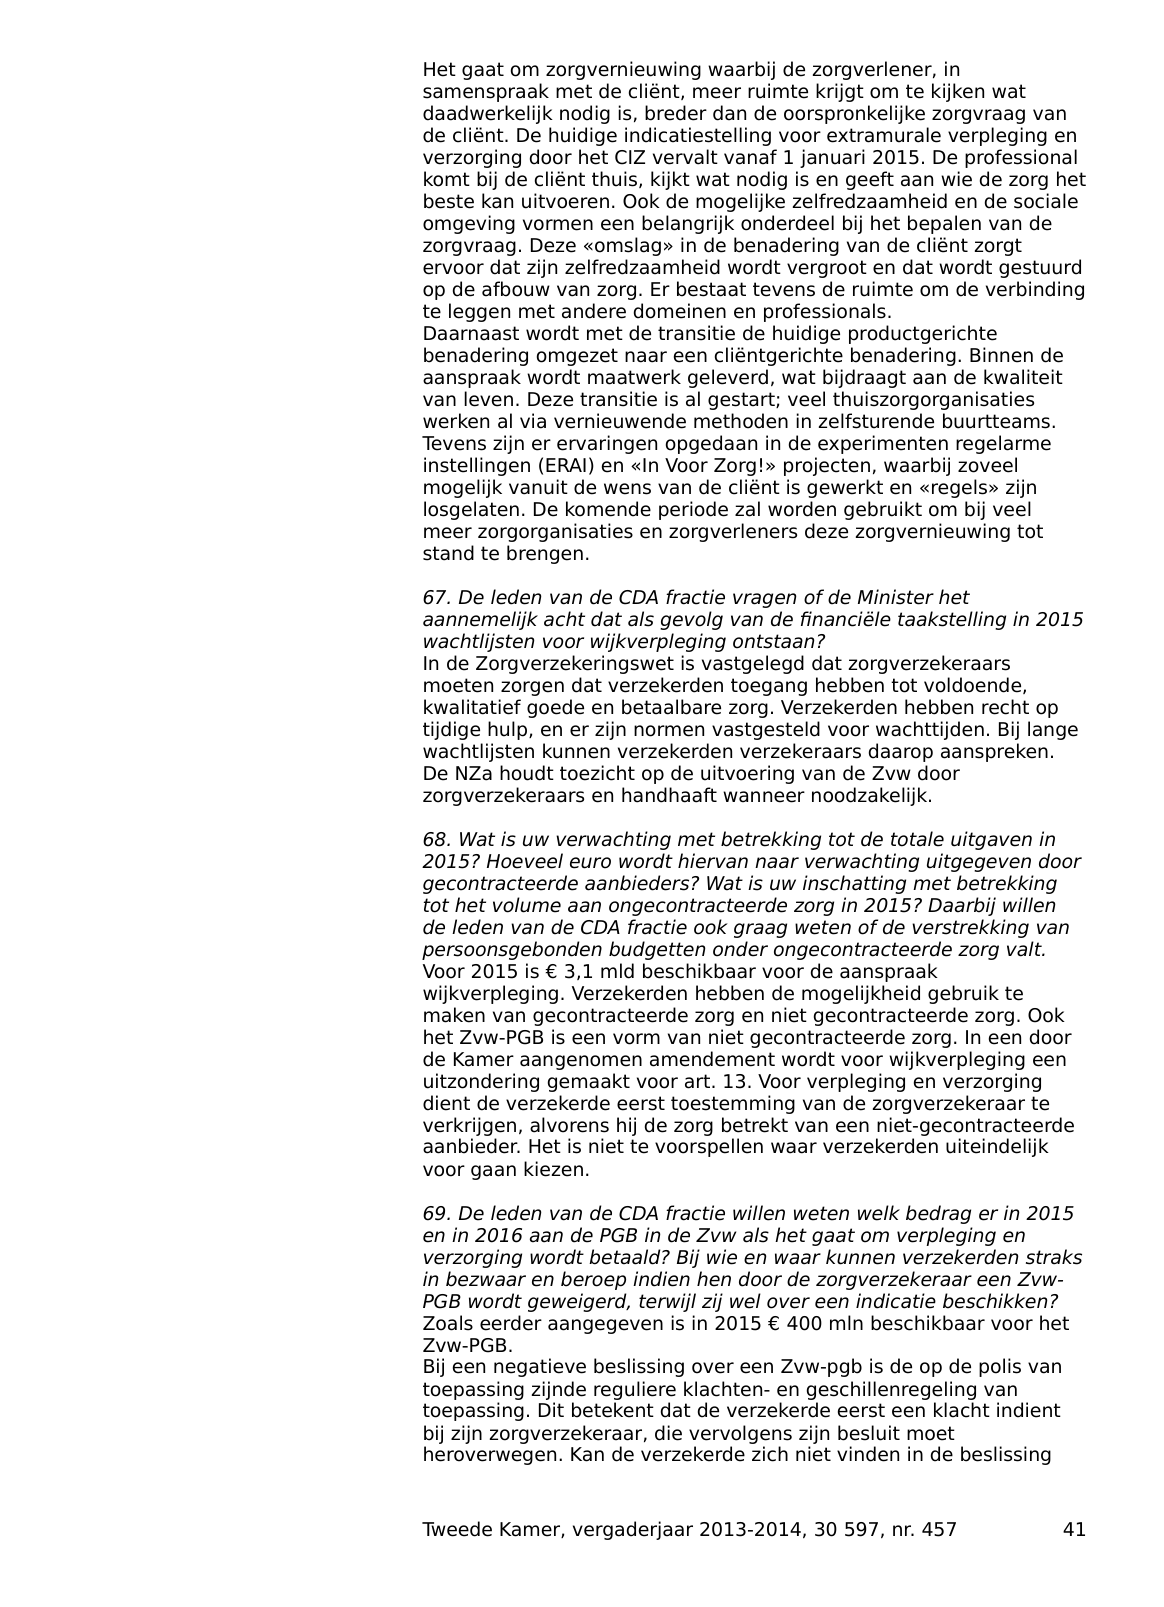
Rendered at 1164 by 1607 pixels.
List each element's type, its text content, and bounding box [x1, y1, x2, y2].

text 68. Wat is uw verwachting met betrekking tot de totale uitgaven in 2015? Hoeveel euro wordt hiervan naar verwachting uitgegeven door gecontracteerde aanbieders? Wat is uw inschatting met betrekking tot het volume aan ongecontracteerde zorg in 2015? Daarbij willen de leden van de CDA fractie ook graag weten of de verstrekking van persoonsgebonden budgetten onder ongecontracteerde zorg valt. [422, 829, 1087, 961]
text Daarnaast wordt met de transitie de huidige productgerichte benadering omgezet naar een cliëntgerichte benadering. Binnen de aanspraak wordt maatwerk geleverd, wat bijdraagt aan de kwaliteit van leven. Deze transitie is al gestart; veel thuiszorgorganisaties werken al via vernieuwende methoden in zelfsturende buurtteams. Tevens zijn er ervaringen opgedaan in de experimenten regelarme instellingen (ERAI) en «In Voor Zorg!» projecten, waarbij zoveel mogelijk vanuit de wens van de cliënt is gewerkt en «regels» zijn losgelaten. De komende periode zal worden gebruikt om bij veel meer zorgorganisaties en zorgverleners deze zorgvernieuwing tot stand te brengen. [422, 323, 1087, 564]
text Bij een negatieve beslissing over een Zvw-pgb is de op de polis van toepassing zijnde reguliere klachten- en geschillenregeling van toepassing. Dit betekent dat de verzekerde eerst een klacht indient bij zijn zorgverzekeraar, die vervolgens zijn besluit moet heroverwegen. Kan de verzekerde zich niet vinden in de beslissing [422, 1356, 1087, 1466]
text 69. De leden van de CDA fractie willen weten welk bedrag er in 2015 en in 2016 aan de PGB in de Zvw als het gaat om verpleging en verzorging wordt betaald? Bij wie en waar kunnen verzekerden straks in bezwaar en beroep indien hen door de zorgverzekeraar een Zvw-PGB wordt geweigerd, terwijl zij wel over een indicatie beschikken? [422, 1203, 1087, 1312]
text Voor 2015 is € 3,1 mld beschikbaar voor de aanspraak wijkverpleging. Verzekerden hebben de mogelijkheid gebruik te maken van gecontracteerde zorg en niet gecontracteerde zorg. Ook het Zvw-PGB is een vorm van niet gecontracteerde zorg. In een door de Kamer aangenomen amendement wordt voor wijkverpleging een uitzondering gemaakt voor art. 13. Voor verpleging en verzorging dient de verzekerde eerst toestemming van de zorgverzekeraar te verkrijgen, alvorens hij de zorg betrekt van een niet-gecontracteerde aanbieder. Het is niet te voorspellen waar verzekerden uiteindelijk voor gaan kiezen. [422, 961, 1087, 1180]
text Zoals eerder aangegeven is in 2015 € 400 mln beschikbaar voor het Zvw-PGB. [422, 1312, 1087, 1356]
text In de Zorgverzekeringswet is vastgelegd dat zorgverzekeraars moeten zorgen dat verzekerden toegang hebben tot voldoende, kwalitatief goede en betaalbare zorg. Verzekerden hebben recht op tijdige hulp, en er zijn normen vastgesteld voor wachttijden. Bij lange wachtlijsten kunnen verzekerden verzekeraars daarop aanspreken. De NZa houdt toezicht op de uitvoering van de Zvw door zorgverzekeraars en handhaaft wanneer noodzakelijk. [422, 653, 1087, 807]
text 67. De leden van de CDA fractie vragen of de Minister het aannemelijk acht dat als gevolg van de financiële taakstelling in 2015 wachtlijsten voor wijkverpleging ontstaan? [422, 587, 1087, 653]
text Het gaat om zorgvernieuwing waarbij de zorgverlener, in samenspraak met de cliënt, meer ruimte krijgt om te kijken wat daadwerkelijk nodig is, breder dan de oorspronkelijke zorgvraag van de cliënt. De huidige indicatiestelling voor extramurale verpleging en verzorging door het CIZ vervalt vanaf 1 januari 2015. De professional komt bij de cliënt thuis, kijkt wat nodig is en geeft aan wie de zorg het beste kan uitvoeren. Ook de mogelijke zelfredzaamheid en de sociale omgeving vormen een belangrijk onderdeel bij het bepalen van de zorgvraag. Deze «omslag» in de benadering van de cliënt zorgt ervoor dat zijn zelfredzaamheid wordt vergroot en dat wordt gestuurd op de afbouw van zorg. Er bestaat tevens de ruimte om de verbinding te leggen met andere domeinen en professionals. [422, 59, 1087, 323]
